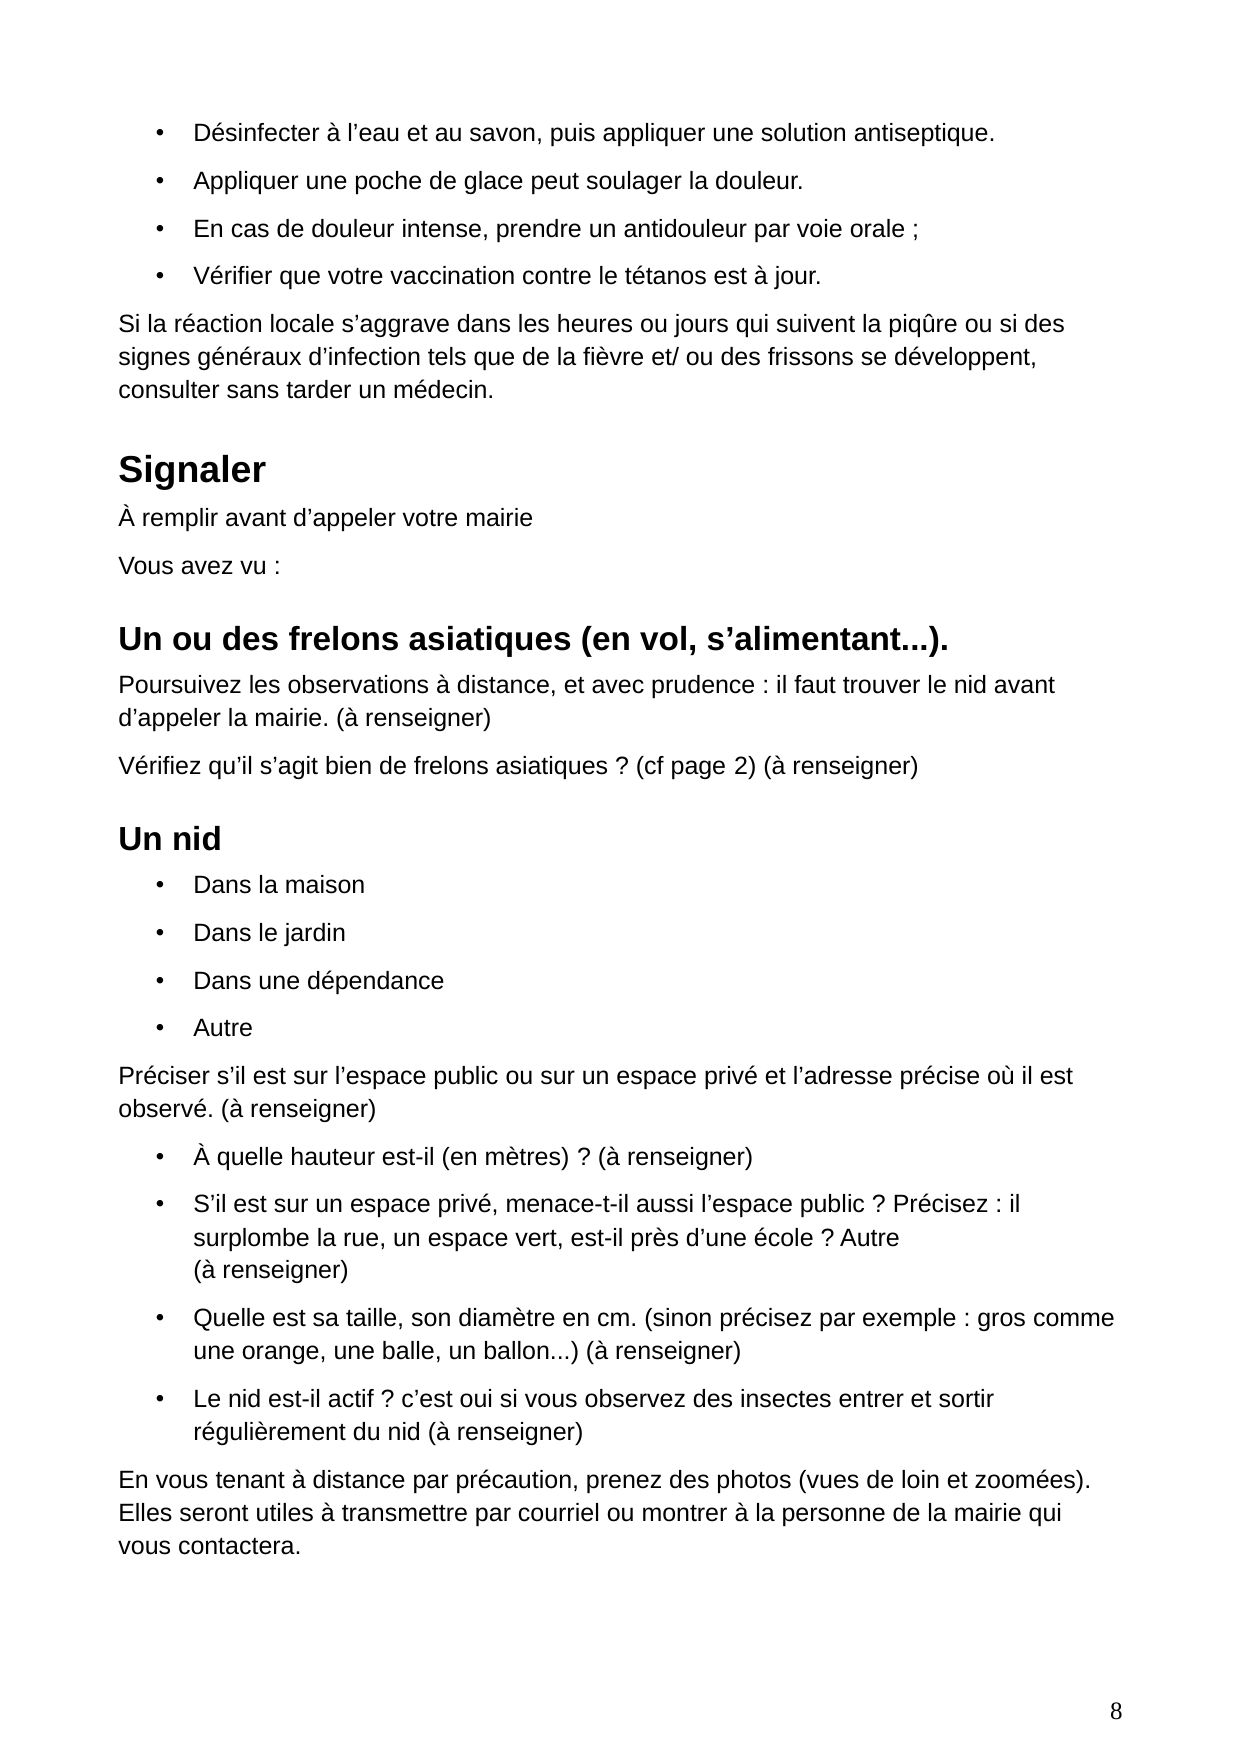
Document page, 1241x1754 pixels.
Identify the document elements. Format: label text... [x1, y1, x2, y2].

list Désinfecter à l’eau et au savon, puis appliquer une solution antiseptique. [156, 118, 1122, 147]
text Préciser s’il est sur l’espace public ou sur un espace privé et l’adresse précise où il est observé. (à renseigner) [118, 1061, 1122, 1123]
subtitle Un ou des frelons asiatiques (en vol, s’alimentant...). [118, 619, 1122, 658]
list Le nid est-il actif ? c’est oui si vous observez des insectes entrer et sortir régulièrement du nid (à renseigner) [156, 1384, 1122, 1446]
text Poursuivez les observations à distance, et avec prudence : il faut trouver le nid avant d’appeler la mairie. (à renseigner) [118, 670, 1122, 732]
text En vous tenant à distance par précaution, prenez des photos (vues de loin et zoomées). Elles seront utiles à transmettre par courriel ou montrer à la personne de la mairie qui vous contactera. [118, 1464, 1122, 1559]
text Si la réaction locale s’aggrave dans les heures ou jours qui suivent la piqûre ou si des signes généraux d’infection tels que de la fièvre et/ ou des frissons se développent, consulter sans tarder un médecin. [118, 309, 1122, 404]
list Dans une dépendance [156, 966, 1122, 994]
subtitle Un nid [118, 819, 1122, 858]
list Vérifier que votre vaccination contre le tétanos est à jour. [156, 261, 1122, 290]
list Autre [156, 1013, 1122, 1042]
text Vous avez vu : [118, 551, 1122, 579]
list En cas de douleur intense, prendre un antidouleur par voie orale ; [156, 213, 1122, 242]
list À quelle hauteur est-il (en mètres) ? (à renseigner) [156, 1142, 1122, 1171]
list Quelle est sa taille, son diamètre en cm. (sinon précisez par exemple : gros comme une orange, une balle, un ballon...) (à renseigner) [156, 1303, 1122, 1365]
list Appliquer une poche de glace peut soulager la douleur. [156, 166, 1122, 195]
text Vérifiez qu’il s’agit bien de frelons asiatiques ? (cf page 2) (à renseigner) [118, 751, 1122, 779]
subtitle Signaler [118, 448, 1122, 491]
list S’il est sur un espace privé, menace-t-il aussi l’espace public ? Précisez : il surplombe la rue, un espace vert, est-il près d’une école ? Autre (à renseigner) [156, 1189, 1122, 1284]
list Dans le jardin [156, 918, 1122, 947]
text À remplir avant d’appeler votre mairie [118, 503, 1122, 532]
list Dans la maison [156, 870, 1122, 899]
